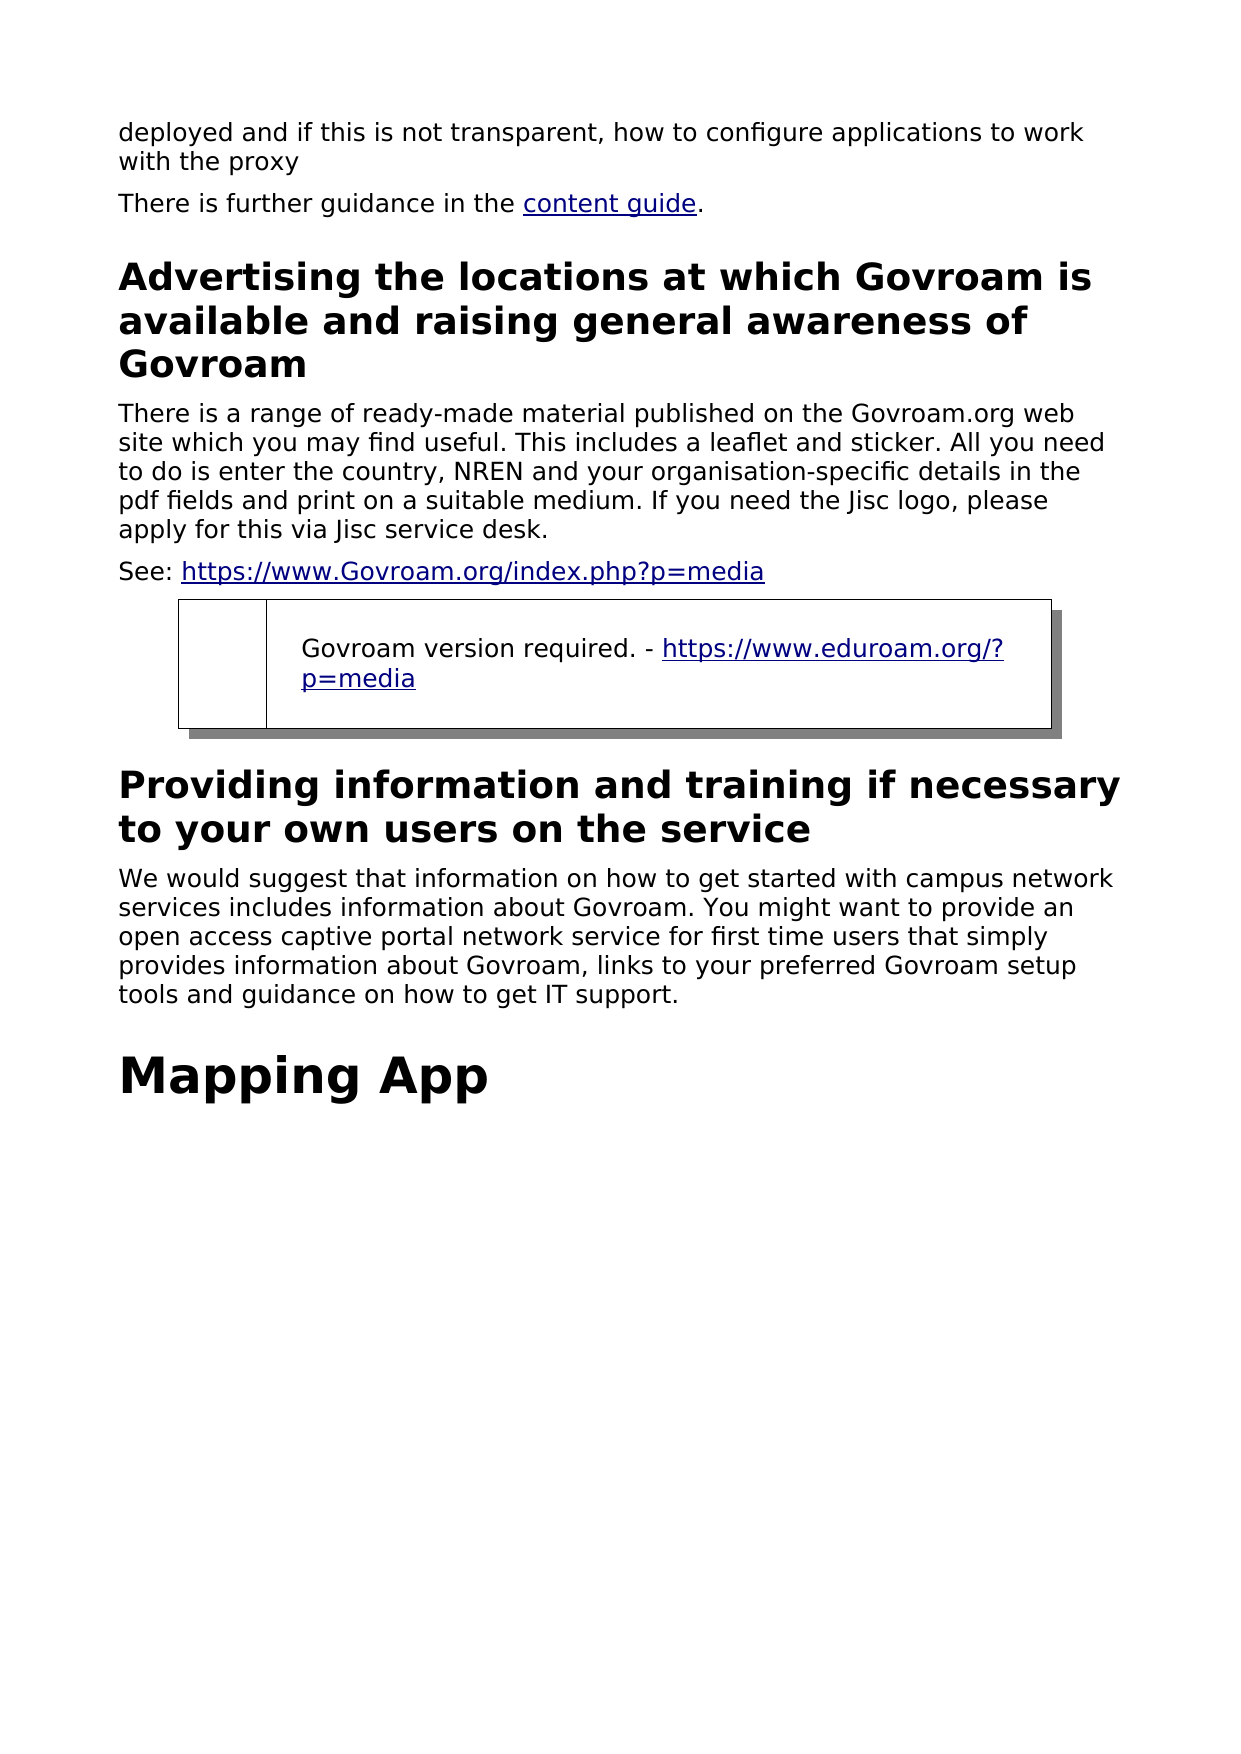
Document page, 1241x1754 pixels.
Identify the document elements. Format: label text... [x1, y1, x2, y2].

table_header Govroam version required. - https://www.eduroam.org/?p=media [267, 600, 1051, 728]
text There is a range of ready-made material published on the Govroam.org web site which you may find useful. This includes a leaflet and sticker. All you need to do is enter the country, NREN and your organisation-specific details in the pdf fields and print on a suitable medium. If you need the Jisc logo, please apply for this via Jisc service desk. [118, 399, 1122, 545]
subtitle Advertising the locations at which Govroam is available and raising general awareness of Govroam [118, 256, 1122, 387]
text See: https://www.Govroam.org/index.php?p=media [118, 557, 1122, 587]
subtitle Mapping App [118, 1047, 1122, 1105]
table_header [179, 600, 266, 728]
text There is further guidance in the content guide. [118, 189, 1122, 218]
text We would suggest that information on how to get started with campus network services includes information about Govroam. You might want to provide an open access captive portal network service for first time users that simply provides information about Govroam, links to your preferred Govroam setup tools and guidance on how to get IT support. [118, 864, 1122, 1010]
subtitle Providing information and training if necessary to your own users on the service [118, 764, 1122, 851]
text deployed and if this is not transparent, how to configure applications to work with the proxy [118, 118, 1122, 176]
